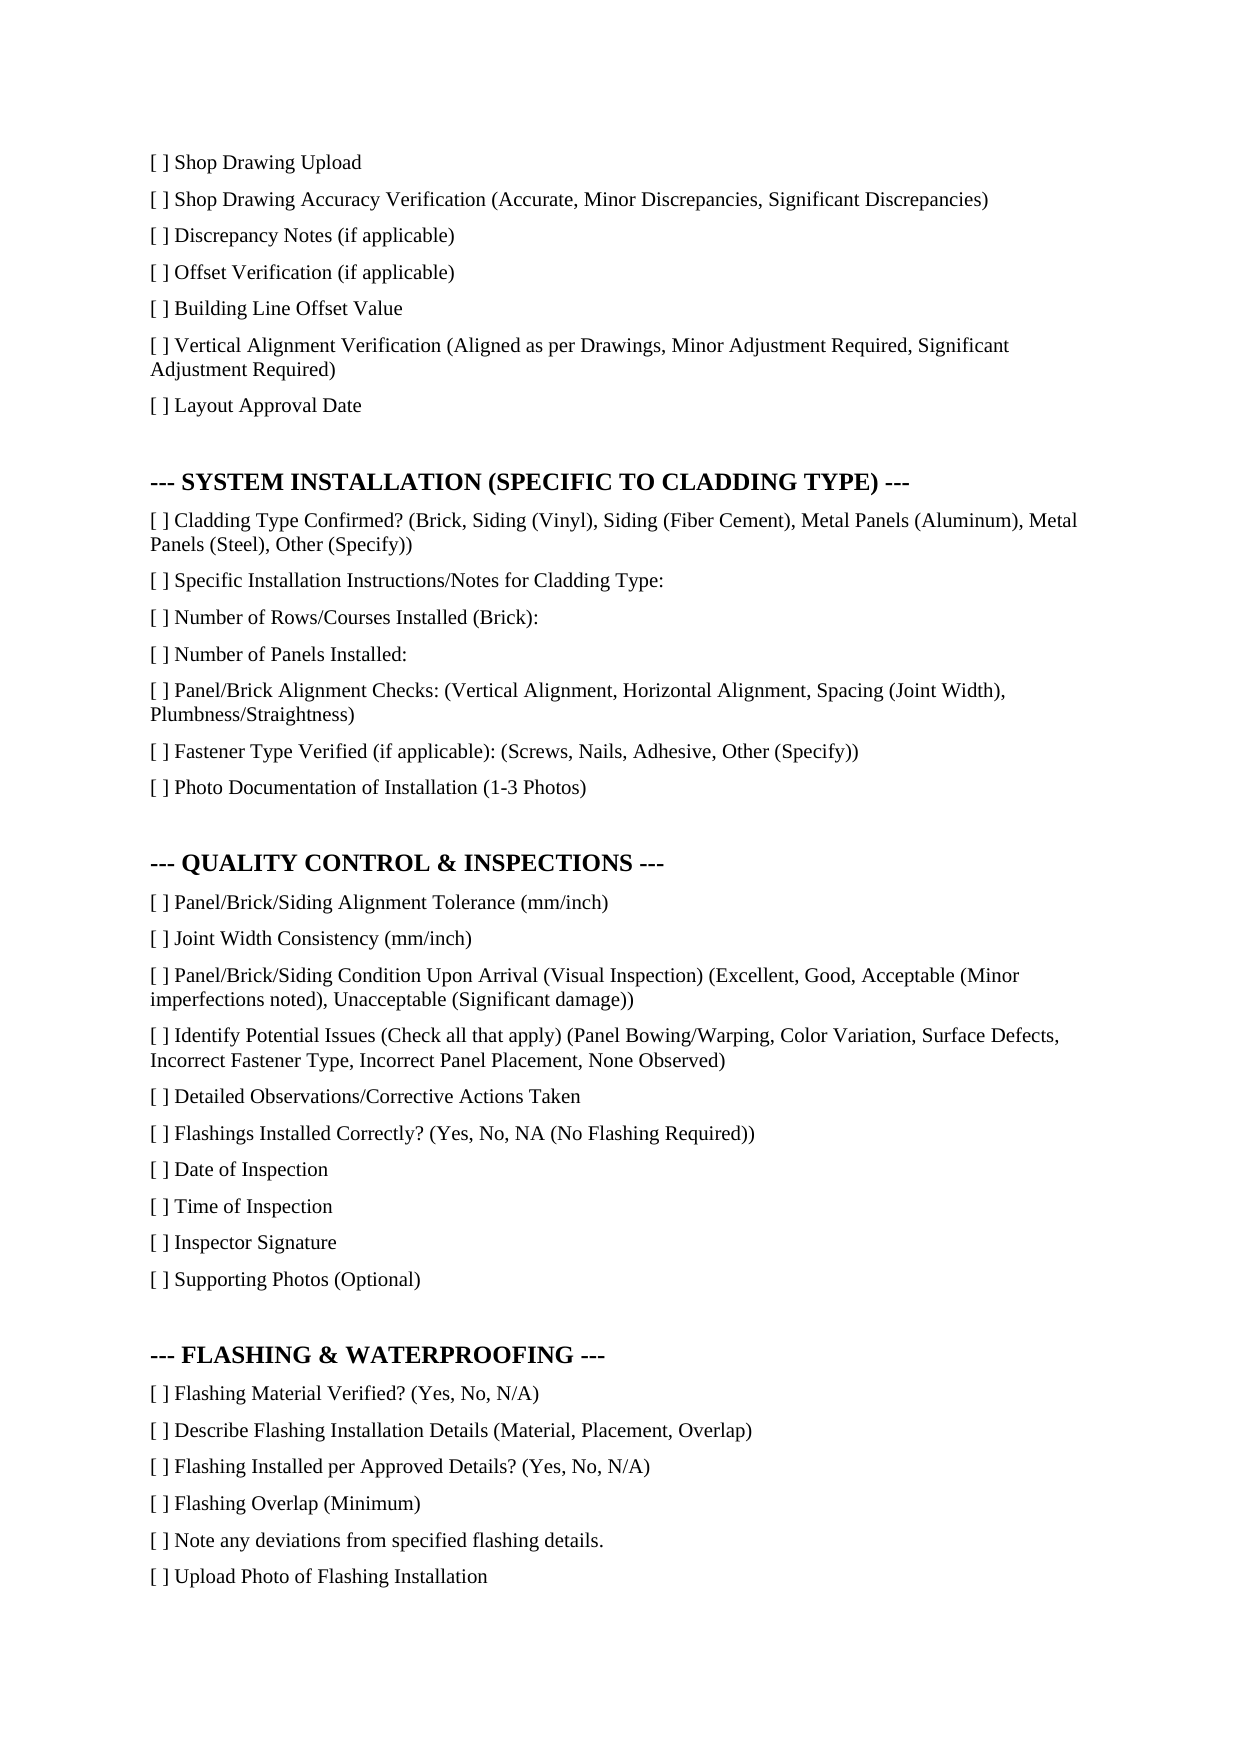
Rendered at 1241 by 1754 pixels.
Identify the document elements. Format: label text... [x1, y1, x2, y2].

text [ ] Photo Documentation of Installation (1-3 Photos) [150, 775, 1090, 799]
text --- SYSTEM INSTALLATION (SPECIFIC TO CLADDING TYPE) --- [150, 467, 1090, 495]
text --- FLASHING & WATERPROOFING --- [150, 1340, 1090, 1369]
text --- QUALITY CONTROL & INSPECTIONS --- [150, 848, 1090, 877]
text [ ] Panel/Brick Alignment Checks: (Vertical Alignment, Horizontal Alignment, Spacing (Joint Width), Plumbness/Straightness) [150, 678, 1090, 726]
text [ ] Inspector Signature [150, 1230, 1090, 1254]
text [ ] Shop Drawing Accuracy Verification (Accurate, Minor Discrepancies, Significant Discrepancies) [150, 187, 1090, 211]
text [ ] Flashing Installed per Approved Details? (Yes, No, N/A) [150, 1454, 1090, 1478]
text [ ] Panel/Brick/Siding Alignment Tolerance (mm/inch) [150, 890, 1090, 914]
text [ ] Panel/Brick/Siding Condition Upon Arrival (Visual Inspection) (Excellent, Good, Acceptable (Minor imperfections noted), Unacceptable (Significant damage)) [150, 963, 1090, 1011]
text [ ] Detailed Observations/Corrective Actions Taken [150, 1084, 1090, 1108]
text [ ] Joint Width Consistency (mm/inch) [150, 926, 1090, 950]
text [ ] Flashings Installed Correctly? (Yes, No, NA (No Flashing Required)) [150, 1121, 1090, 1145]
text [ ] Specific Installation Instructions/Notes for Cladding Type: [150, 568, 1090, 592]
text [ ] Layout Approval Date [150, 393, 1090, 417]
text [ ] Discrepancy Notes (if applicable) [150, 223, 1090, 247]
text [ ] Offset Verification (if applicable) [150, 260, 1090, 284]
text [ ] Number of Rows/Courses Installed (Brick): [150, 605, 1090, 629]
text [ ] Flashing Overlap (Minimum) [150, 1491, 1090, 1515]
text [ ] Upload Photo of Flashing Installation [150, 1564, 1090, 1588]
text [ ] Supporting Photos (Optional) [150, 1267, 1090, 1291]
text [ ] Fastener Type Verified (if applicable): (Screws, Nails, Adhesive, Other (Specify)) [150, 739, 1090, 763]
text [ ] Shop Drawing Upload [150, 150, 1090, 174]
text [ ] Identify Potential Issues (Check all that apply) (Panel Bowing/Warping, Color Variation, Surface Defects, Incorrect Fastener Type, Incorrect Panel Placement, None Observed) [150, 1023, 1090, 1072]
text [ ] Building Line Offset Value [150, 296, 1090, 320]
text [ ] Describe Flashing Installation Details (Material, Placement, Overlap) [150, 1418, 1090, 1442]
text [ ] Date of Inspection [150, 1157, 1090, 1181]
text [ ] Cladding Type Confirmed? (Brick, Siding (Vinyl), Siding (Fiber Cement), Metal Panels (Aluminum), Metal Panels (Steel), Other (Specify)) [150, 508, 1090, 556]
text [ ] Time of Inspection [150, 1194, 1090, 1218]
text [ ] Flashing Material Verified? (Yes, No, N/A) [150, 1381, 1090, 1405]
text [ ] Vertical Alignment Verification (Aligned as per Drawings, Minor Adjustment Required, Significant Adjustment Required) [150, 333, 1090, 381]
text [ ] Note any deviations from specified flashing details. [150, 1527, 1090, 1552]
text [ ] Number of Panels Installed: [150, 642, 1090, 666]
